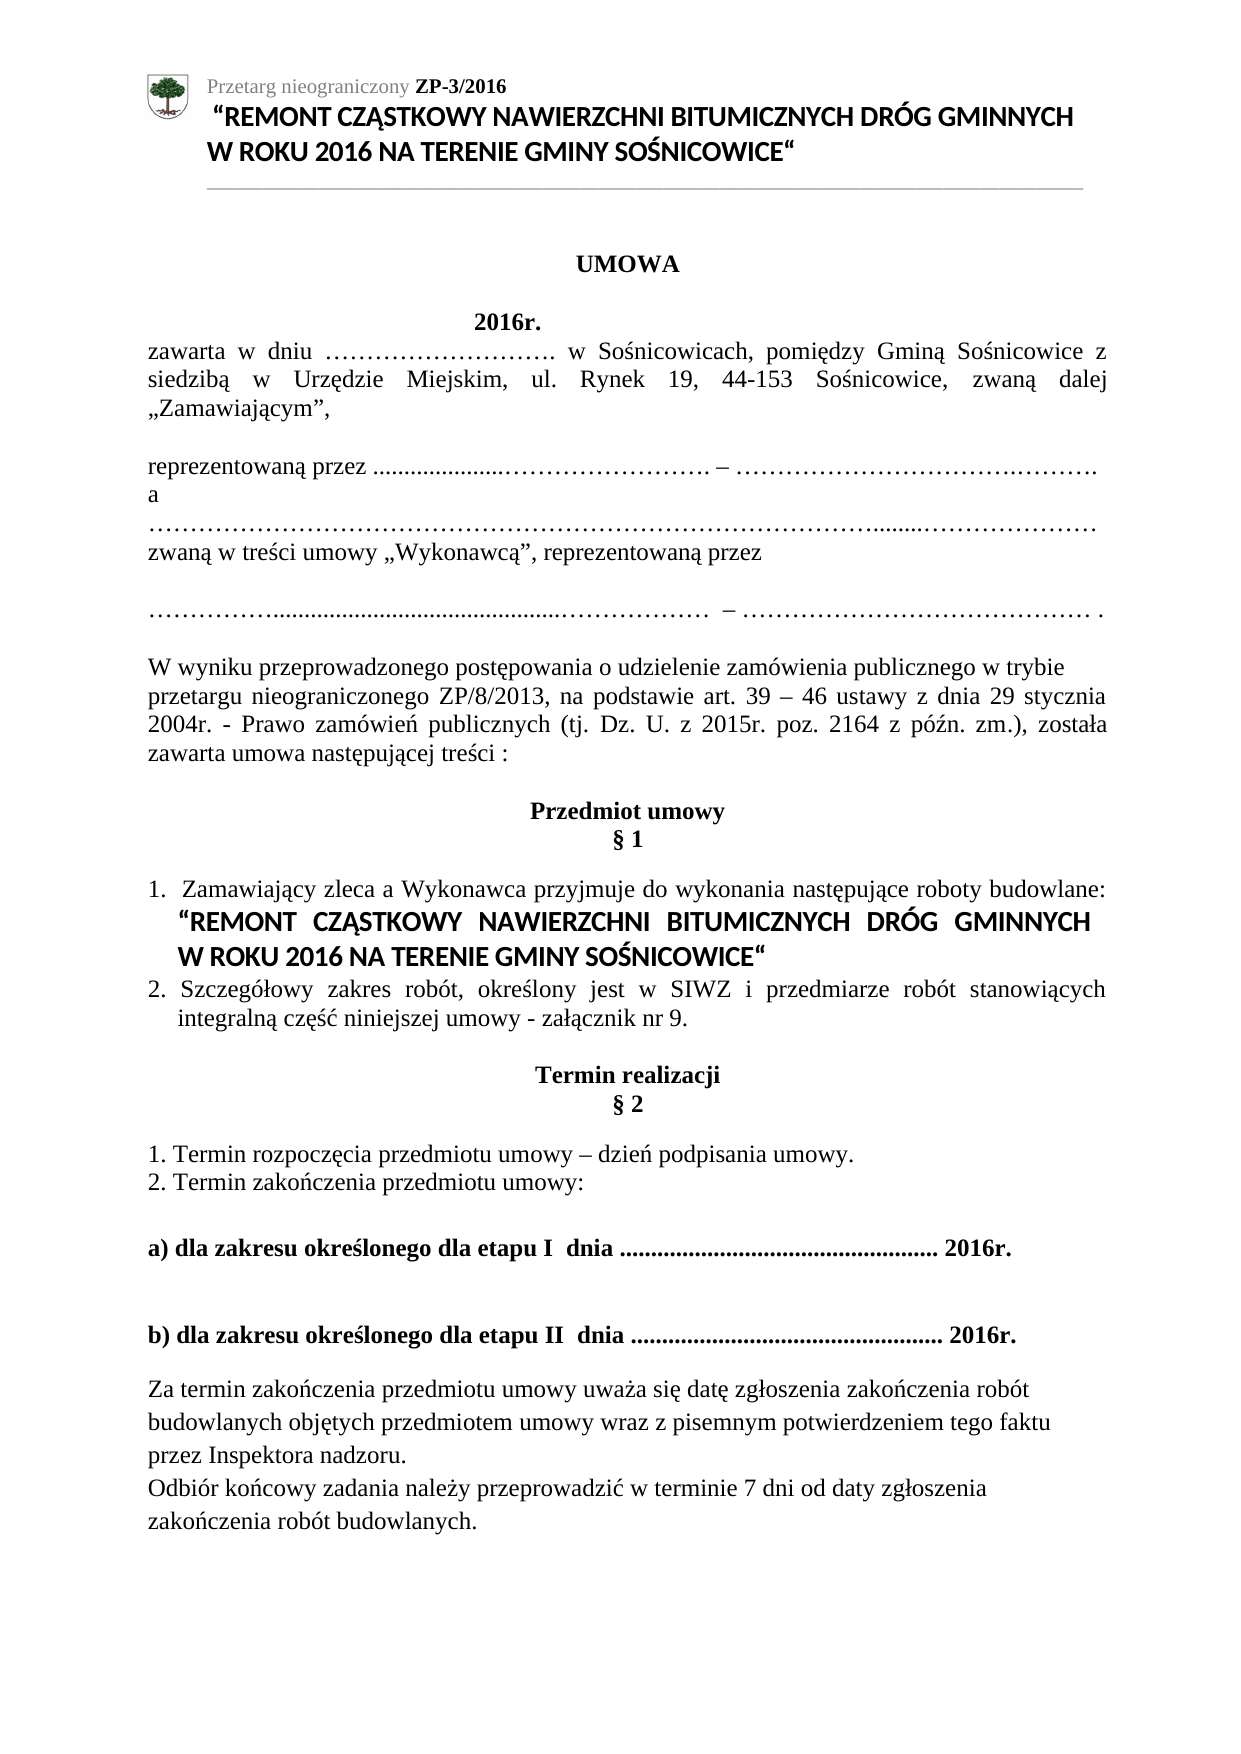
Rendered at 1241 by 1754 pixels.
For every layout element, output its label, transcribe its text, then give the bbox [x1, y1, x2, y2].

text reprezentowaną przez .....................……………………. – …………………………….………. [148, 422, 1107, 479]
text 1. Zamawiający zleca a Wykonawca przyjmuje do wykonania następujące roboty budowlane: “REMONT CZĄSTKOWY NAWIERZCHNI BITUMICZNYCH DRÓG GMINNYCH W ROKU 2016 NA TERENIE GMINY SOŚNICOWICE“ [148, 874, 1107, 974]
text 2. Szczegółowy zakres robót, określony jest w SIWZ i przedmiarze robót stanowiących integralną część niniejszej umowy - załącznik nr 9. [148, 974, 1107, 1032]
text Termin realizacji [148, 1060, 1107, 1089]
text przetargu nieograniczonego ZP/8/2013, na podstawie art. 39 – 46 ustawy z dnia 29 stycznia 2004r. - Prawo zamówień publicznych (tj. Dz. U. z 2015r. poz. 2164 z późn. zm.), została zawarta umowa następującej treści : [148, 681, 1107, 767]
text W wyniku przeprowadzonego postępowania o udzielenie zamówienia publicznego w trybie [148, 652, 1107, 681]
text 1. Termin rozpoczęcia przedmiotu umowy – dzień podpisania umowy. [148, 1139, 1107, 1167]
text a [148, 479, 1107, 508]
text ……………………………………………………………………………........………………… zwaną w treści umowy „Wykonawcą”, reprezentowaną przez [148, 508, 1107, 566]
text b) dla zakresu określonego dla etapu II dnia .................................................. 2016r. [148, 1287, 1107, 1349]
text Za termin zakończenia przedmiotu umowy uważa się datę zgłoszenia zakończenia robót budowlanych objętych przedmiotem umowy wraz z pisemnym potwierdzeniem tego faktu przez Inspektora nadzoru. Odbiór końcowy zadania należy przeprowadzić w terminie 7 dni od daty zgłoszenia zakończenia robót budowlanych. [148, 1374, 1107, 1535]
text § 1 [148, 824, 1107, 853]
text § 2 [148, 1089, 1107, 1118]
text ……………..............................................……………… – …………………………………… . [148, 594, 1107, 623]
text 2016r. [148, 307, 1107, 336]
text UMOWA [148, 249, 1107, 278]
text zawarta w dniu ………………………. w Sośnicowicach, pomiędzy Gminą Sośnicowice z siedzibą w Urzędzie Miejskim, ul. Rynek 19, 44-153 Sośnicowice, zwaną dalej „Zamawiającym”, [148, 336, 1107, 422]
text 2. Termin zakończenia przedmiotu umowy: a) dla zakresu określonego dla etapu I dnia ................................................... 2016r. [148, 1167, 1107, 1262]
text Przedmiot umowy [148, 796, 1107, 824]
picture [144, 71, 192, 121]
